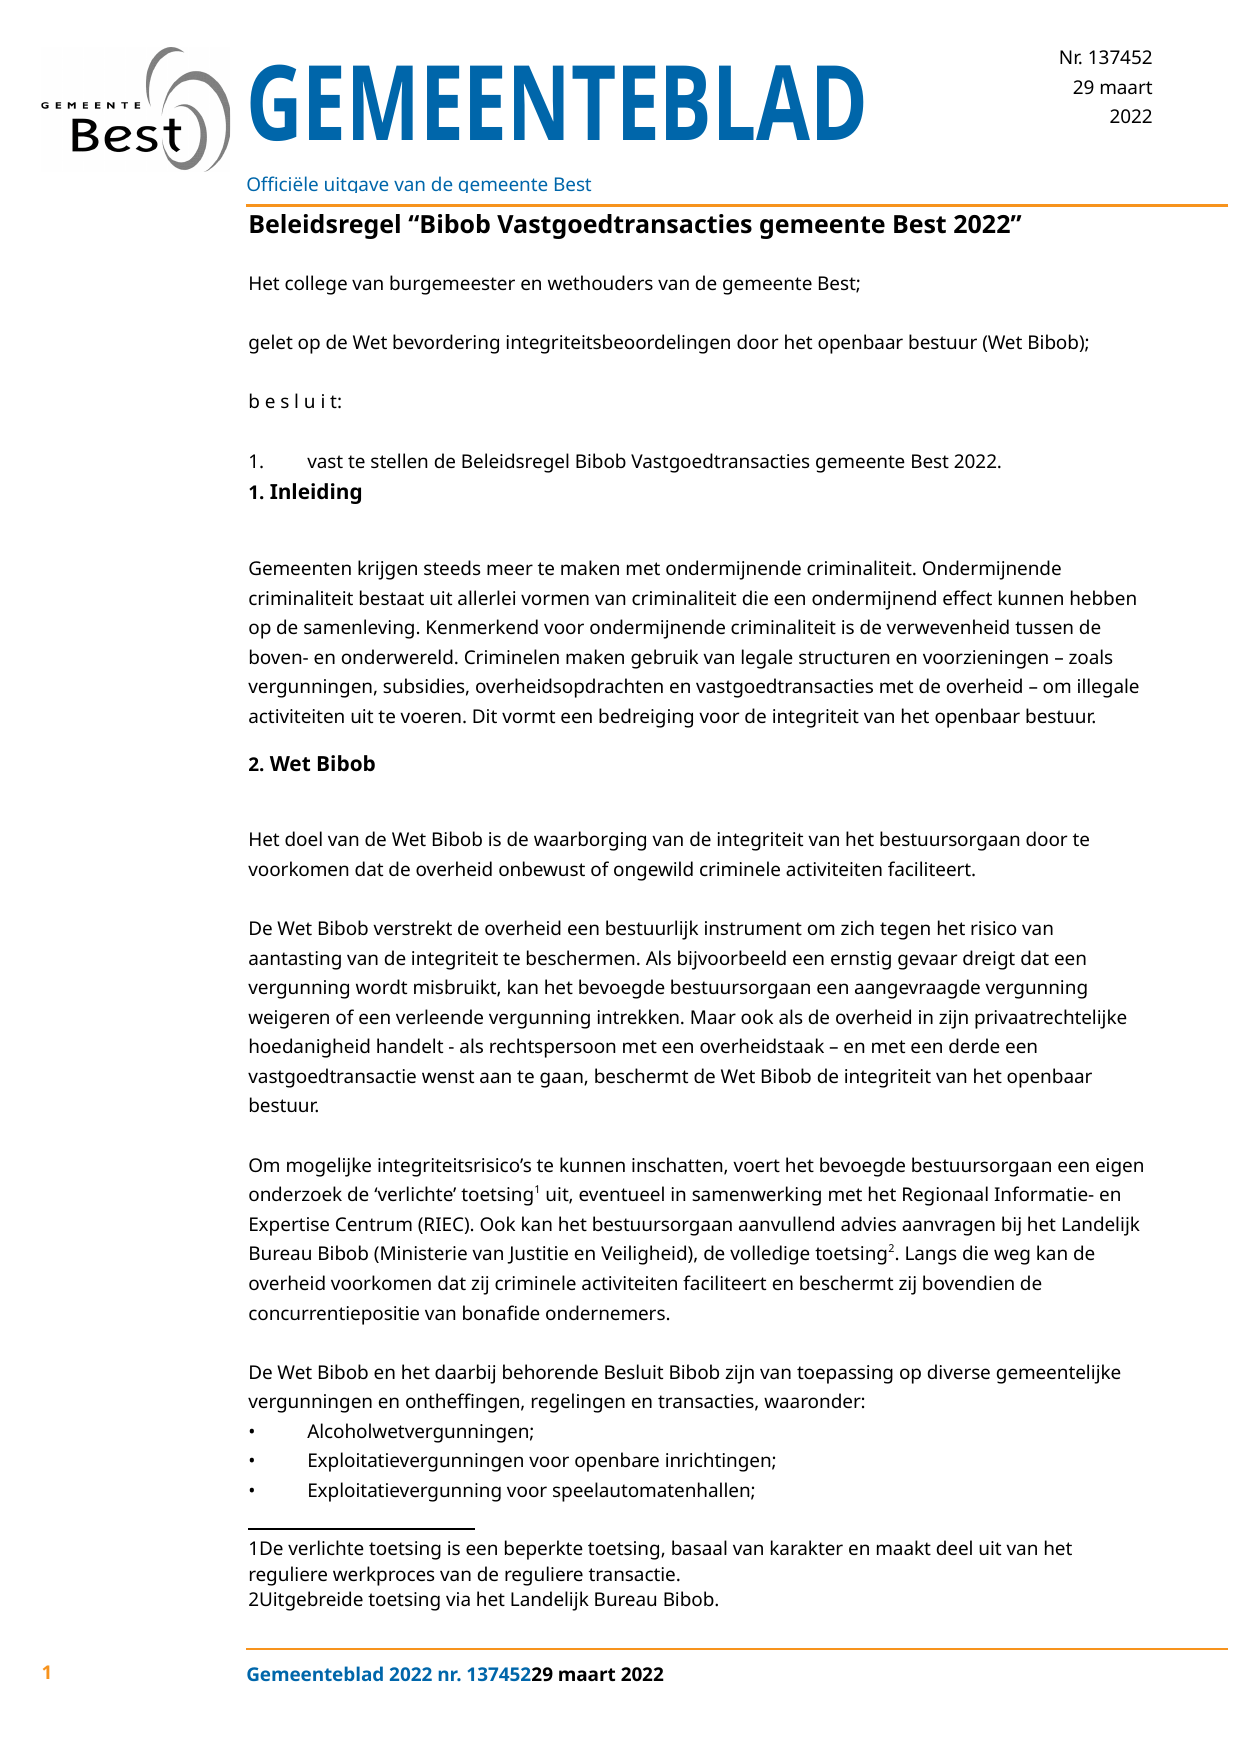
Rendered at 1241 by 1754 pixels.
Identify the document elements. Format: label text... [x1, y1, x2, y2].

list Exploitatievergunning voor speelautomatenhallen; [248, 1477, 1152, 1503]
text Uitgebreide toetsing via het Landelijk Bureau Bibob. [248, 1586, 1152, 1612]
text Het doel van de Wet Bibob is de waarborging van de integriteit van het bestuursorgaan door te voorkomen dat de overheid onbewust of ongewild criminele activiteiten faciliteert. [248, 826, 1152, 882]
text Gemeenten krijgen steeds meer te maken met ondermijnende criminaliteit. Ondermijnende criminaliteit bestaat uit allerlei vormen van criminaliteit die een ondermijnend effect kunnen hebben op de samenleving. Kenmerkend voor ondermijnende criminaliteit is de verwevenheid tussen de boven- en onderwereld. Criminelen maken gebruik van legale structuren en voorzieningen – zoals vergunningen, subsidies, overheidsopdrachten en vastgoedtransacties met de overheid – om illegale activiteiten uit te voeren. Dit vormt een bedreiging voor de integriteit van het openbaar bestuur. [248, 555, 1152, 729]
text 1. Inleiding [248, 477, 1152, 506]
text Het college van burgemeester en wethouders van de gemeente Best; [248, 270, 1152, 296]
text Beleidsregel “Bibob Vastgoedtransacties gemeente Best 2022” [248, 207, 1152, 241]
list vast te stellen de Beleidsregel Bibob Vastgoedtransacties gemeente Best 2022. [248, 448, 1152, 473]
text De Wet Bibob en het daarbij behorende Besluit Bibob zijn van toepassing op diverse gemeentelijke vergunningen en ontheffingen, regelingen en transacties, waaronder: [248, 1359, 1152, 1414]
text Om mogelijke integriteitsrisico’s te kunnen inschatten, voert het bevoegde bestuursorgaan een eigen onderzoek de ‘verlichte’ toetsing uit, eventueel in samenwerking met het Regionaal Informatie- en Expertise Centrum (RIEC). Ook kan het bestuursorgaan aanvullend advies aanvragen bij het Landelijk Bureau Bibob (Ministerie van Justitie en Veiligheid), de volledige toetsing. Langs die weg kan de overheid voorkomen dat zij criminele activiteiten faciliteert en beschermt zij bovendien de concurrentiepositie van bonafide ondernemers. [248, 1152, 1152, 1325]
text 2. Wet Bibob [248, 749, 1152, 777]
list Exploitatievergunningen voor openbare inrichtingen; [248, 1448, 1152, 1473]
picture [41, 47, 231, 172]
text gelet op de Wet bevordering integriteitsbeoordelingen door het openbaar bestuur (Wet Bibob); [248, 329, 1152, 355]
text De verlichte toetsing is een beperkte toetsing, basaal van karakter en maakt deel uit van het reguliere werkproces van de reguliere transactie. [248, 1535, 1152, 1586]
text b e s l u i t: [248, 389, 1152, 414]
list Alcoholwetvergunningen; [248, 1418, 1152, 1444]
text De Wet Bibob verstrekt de overheid een bestuurlijk instrument om zich tegen het risico van aantasting van de integriteit te beschermen. Als bijvoorbeeld een ernstig gevaar dreigt dat een vergunning wordt misbruikt, kan het bevoegde bestuursorgaan een aangevraagde vergunning weigeren of een verleende vergunning intrekken. Maar ook als de overheid in zijn privaatrechtelijke hoedanigheid handelt - als rechtspersoon met een overheidstaak – en met een derde een vastgoedtransactie wenst aan te gaan, beschermt de Wet Bibob de integriteit van het openbaar bestuur. [248, 915, 1152, 1118]
